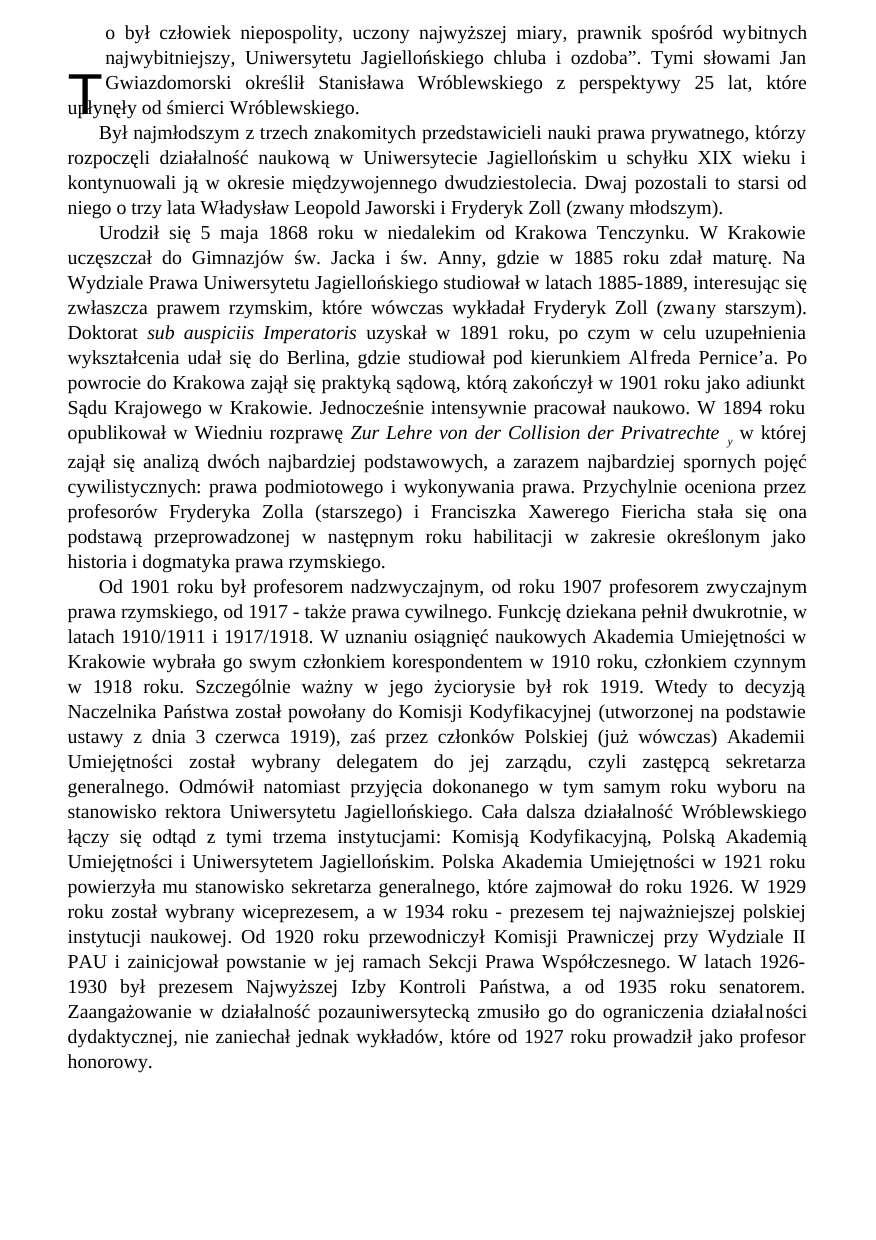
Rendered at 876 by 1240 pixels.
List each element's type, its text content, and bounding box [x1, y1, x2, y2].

text To był człowiek niepospolity, uczony najwyższej miary, prawnik spośród wy­bitnych najwybitniejszy, Uniwersytetu Jagiellońskiego chluba i ozdoba”. Tymi słowami Jan Gwiazdomorski określił Stanisława Wróblewskiego z perspekty­wy 25 lat, które upłynęły od śmierci Wróblewskiego. [67, 21, 807, 119]
text Od 1901 roku był profesorem nadzwyczajnym, od roku 1907 profesorem zwy­czajnym prawa rzymskiego, od 1917 - także prawa cywilnego. Funkcję dziekana peł­nił dwukrotnie, w latach 1910/1911 i 1917/1918. W uznaniu osiągnięć naukowych Akademia Umiejętności w Krakowie wybrała go swym członkiem korespondentem w 1910 roku, członkiem czynnym w 1918 roku. Szczególnie ważny w jego życiorysie był rok 1919. Wtedy to decyzją Naczelnika Państwa został powołany do Komisji Kodyfikacyjnej (utworzonej na podstawie ustawy z dnia 3 czerwca 1919), zaś przez członków Polskiej (już wówczas) Akademii Umiejętności został wybrany delegatem do jej zarządu, czyli zastępcą sekretarza generalnego. Odmówił natomiast przyjęcia dokonanego w tym samym roku wyboru na stanowisko rektora Uniwersytetu Jagiel­lońskiego. Cała dalsza działalność Wróblewskiego łączy się odtąd z tymi trzema insty­tucjami: Komisją Kodyfikacyjną, Polską Akademią Umiejętności i Uniwersytetem Jagiellońskim. Polska Akademia Umiejętności w 1921 roku powierzyła mu stanowi­sko sekretarza generalnego, które zajmował do roku 1926. W 1929 roku został wy­brany wiceprezesem, a w 1934 roku - prezesem tej najważniejszej polskiej instytucji naukowej. Od 1920 roku przewodniczył Komisji Prawniczej przy Wydziale II PAU i zainicjował powstanie w jej ramach Sekcji Prawa Współczesnego. W latach 1926- 1930 był prezesem Najwyższej Izby Kontroli Państwa, a od 1935 roku senatorem. Zaangażowanie w działalność pozauniwersytecką zmusiło go do ograniczenia działal­ności dydaktycznej, nie zaniechał jednak wykładów, które od 1927 roku prowadził jako profesor honorowy. [67, 575, 807, 1073]
text Był najmłodszym z trzech znakomitych przedstawicieli nauki prawa prywatnego, którzy rozpoczęli działalność naukową w Uniwersytecie Jagiellońskim u schyłku XIX wieku i kontynuowali ją w okresie międzywojennego dwudziestolecia. Dwaj pozosta­li to starsi od niego o trzy lata Władysław Leopold Jaworski i Fryderyk Zoll (zwany młodszym). [67, 121, 807, 219]
text Urodził się 5 maja 1868 roku w niedalekim od Krakowa Tenczynku. W Krakowie uczęszczał do Gimnazjów św. Jacka i św. Anny, gdzie w 1885 roku zdał maturę. Na Wydziale Prawa Uniwersytetu Jagiellońskiego studiował w latach 1885-1889, inte­resując się zwłaszcza prawem rzymskim, które wówczas wykładał Fryderyk Zoll (zwa­ny starszym). Doktorat sub auspiciis Imperatoris uzyskał w 1891 roku, po czym w celu uzupełnienia wykształcenia udał się do Berlina, gdzie studiował pod kierunkiem Al­freda Pernice’a. Po powrocie do Krakowa zajął się praktyką sądową, którą zakończył w 1901 roku jako adiunkt Sądu Krajowego w Krakowie. Jednocześnie intensywnie pracował naukowo. W 1894 roku opublikował w Wiedniu rozprawę Zur Lehre von der Collision der Privatrechte y w której zajął się analizą dwóch najbardziej podstawo­wych, a zarazem najbardziej spornych pojęć cywilistycznych: prawa podmiotowego i wykonywania prawa. Przychylnie oceniona przez profesorów Fryderyka Zolla (star­szego) i Franciszka Xawerego Fiericha stała się ona podstawą przeprowadzonej w na­stępnym roku habilitacji w zakresie określonym jako historia i dogmatyka prawa rzym­skiego. [67, 221, 807, 573]
